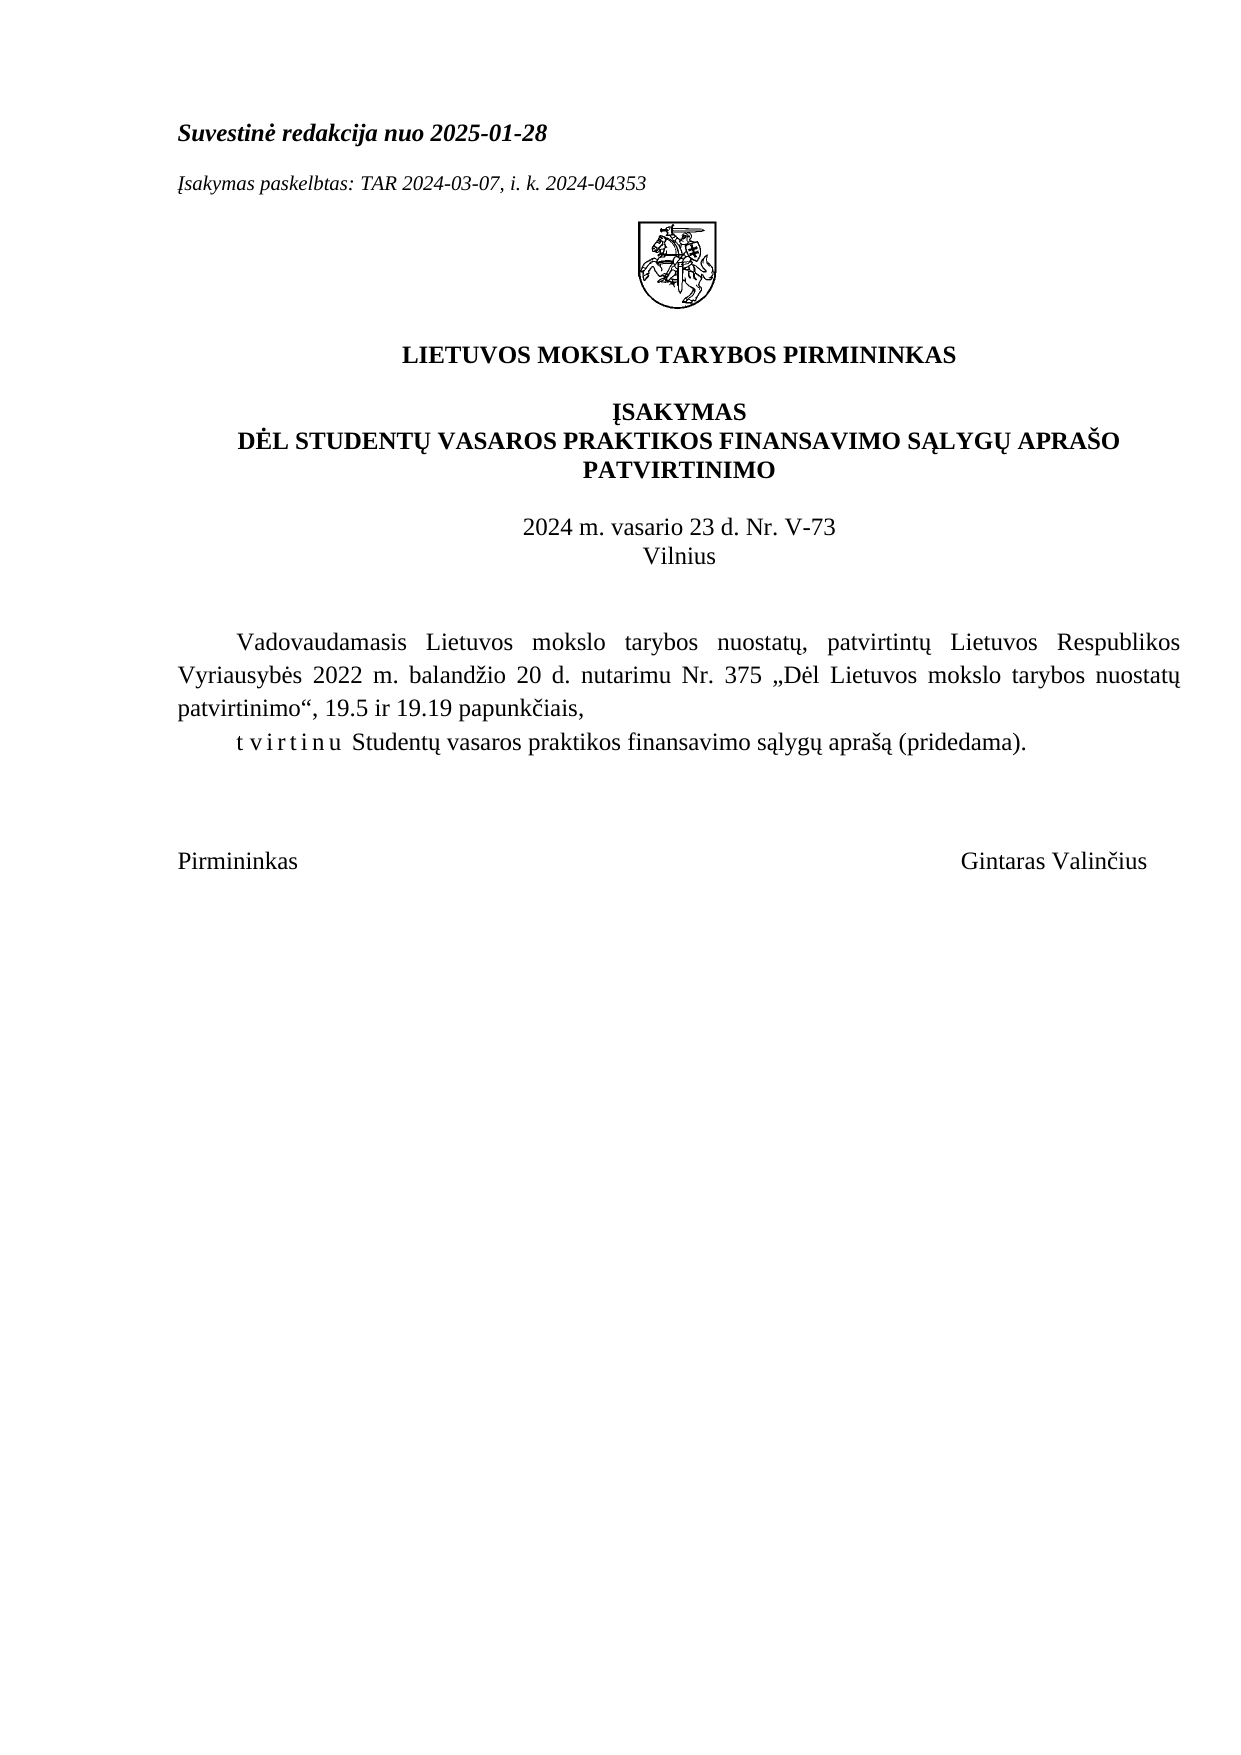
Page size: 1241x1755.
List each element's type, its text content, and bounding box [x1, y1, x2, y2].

text 2024 m. vasario 23 d. Nr. V-73 [177, 512, 1181, 541]
text Įsakymas paskelbtas: TAR 2024-03-07, i. k. 2024-04353 [177, 171, 1181, 195]
text Pirmininkas Gintaras Valinčius [177, 846, 1181, 874]
text Suvestinė redakcija nuo 2025-01-28 [177, 118, 1181, 147]
text LIETUVOS MOKSLO TARYBOS PIRMININKAS [177, 340, 1181, 369]
text Vilnius [177, 541, 1181, 570]
text Vadovaudamasis Lietuvos mokslo tarybos nuostatų, patvirtintų Lietuvos Respublikos Vyriausybės 2022 m. balandžio 20 d. nutarimu Nr. 375 „Dėl Lietuvos mokslo tarybos nuostatų patvirtinimo“, 19.5 ir 19.19 papunkčiais, [177, 627, 1181, 722]
text t virtinu Studentų vasaros praktikos finansavimo sąlygų aprašą (pridedama). [177, 727, 1181, 755]
text įsakymas [177, 397, 1181, 426]
text Dėl STUDENTŲ VASAROS PRAKTIKOS FINANSAVIMO SĄLYGŲ APRAŠo patvirtinimo [177, 426, 1181, 484]
